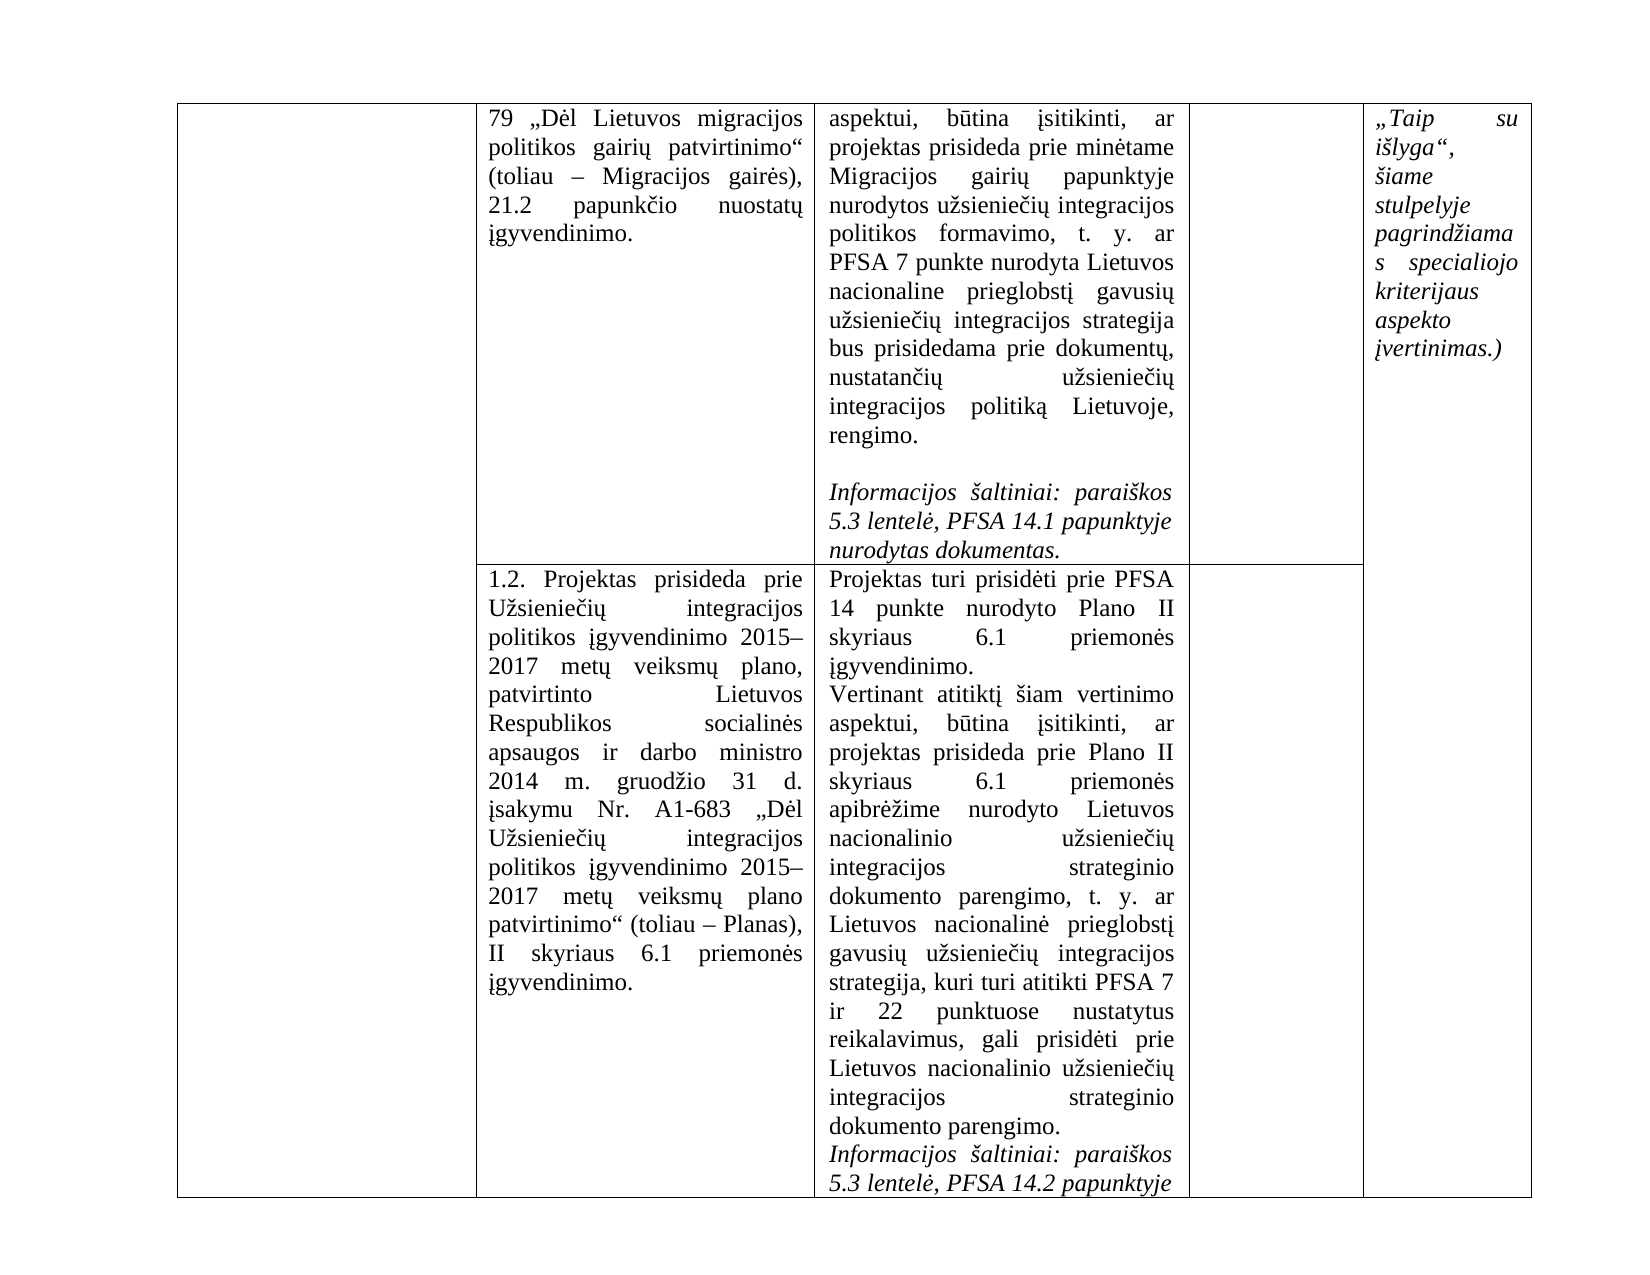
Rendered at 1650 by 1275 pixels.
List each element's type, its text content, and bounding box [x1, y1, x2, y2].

table_cell [1190, 565, 1363, 1197]
table_cell Projektas turi prisidėti prie PFSA 14 punkte nurodyto Plano II skyriaus 6.1 priemonės įgyvendinimo. Vertinant atitiktį šiam vertinimo aspektui, būtina įsitikinti, ar projektas prisideda prie Plano II skyriaus 6.1 priemonės apibrėžime nurodyto Lietuvos nacionalinio užsieniečių integracijos strateginio dokumento parengimo, t. y. ar Lietuvos nacionalinė prieglobstį gavusių užsieniečių integracijos strategija, kuri turi atitikti PFSA 7 ir 22 punktuose nustatytus reikalavimus, gali prisidėti prie Lietuvos nacionalinio užsieniečių integracijos strateginio dokumento parengimo. Informacijos šaltiniai: paraiškos 5.3 lentelė, PFSA 14.2 papunktyje [815, 565, 1189, 1197]
table_cell [1190, 104, 1363, 563]
table_cell [178, 104, 476, 1197]
table_cell 1.2. Projektas prisideda prie Užsieniečių integracijos politikos įgyvendinimo 2015–2017 metų veiksmų plano, patvirtinto Lietuvos Respublikos socialinės apsaugos ir darbo ministro 2014 m. gruodžio 31 d. įsakymu Nr. A1-683 „Dėl Užsieniečių integracijos politikos įgyvendinimo 2015–2017 metų veiksmų plano patvirtinimo“ (toliau – Planas), II skyriaus 6.1 priemonės įgyvendinimo. [477, 565, 814, 1197]
table_cell „Taip su išlyga“, šiame stulpelyje pagrindžiamas specialiojo kriterijaus aspekto įvertinimas.) [1364, 104, 1531, 1197]
table_cell 79 „Dėl Lietuvos migracijos politikos gairių patvirtinimo“ (toliau – Migracijos gairės), 21.2 papunkčio nuostatų įgyvendinimo. [477, 104, 814, 563]
table_cell aspektui, būtina įsitikinti, ar projektas prisideda prie minėtame Migracijos gairių papunktyje nurodytos užsieniečių integracijos politikos formavimo, t. y. ar PFSA 7 punkte nurodyta Lietuvos nacionaline prieglobstį gavusių užsieniečių integracijos strategija bus prisidedama prie dokumentų, nustatančių užsieniečių integracijos politiką Lietuvoje, rengimo. Informacijos šaltiniai: paraiškos 5.3 lentelė, PFSA 14.1 papunktyje nurodytas dokumentas. [815, 104, 1189, 563]
